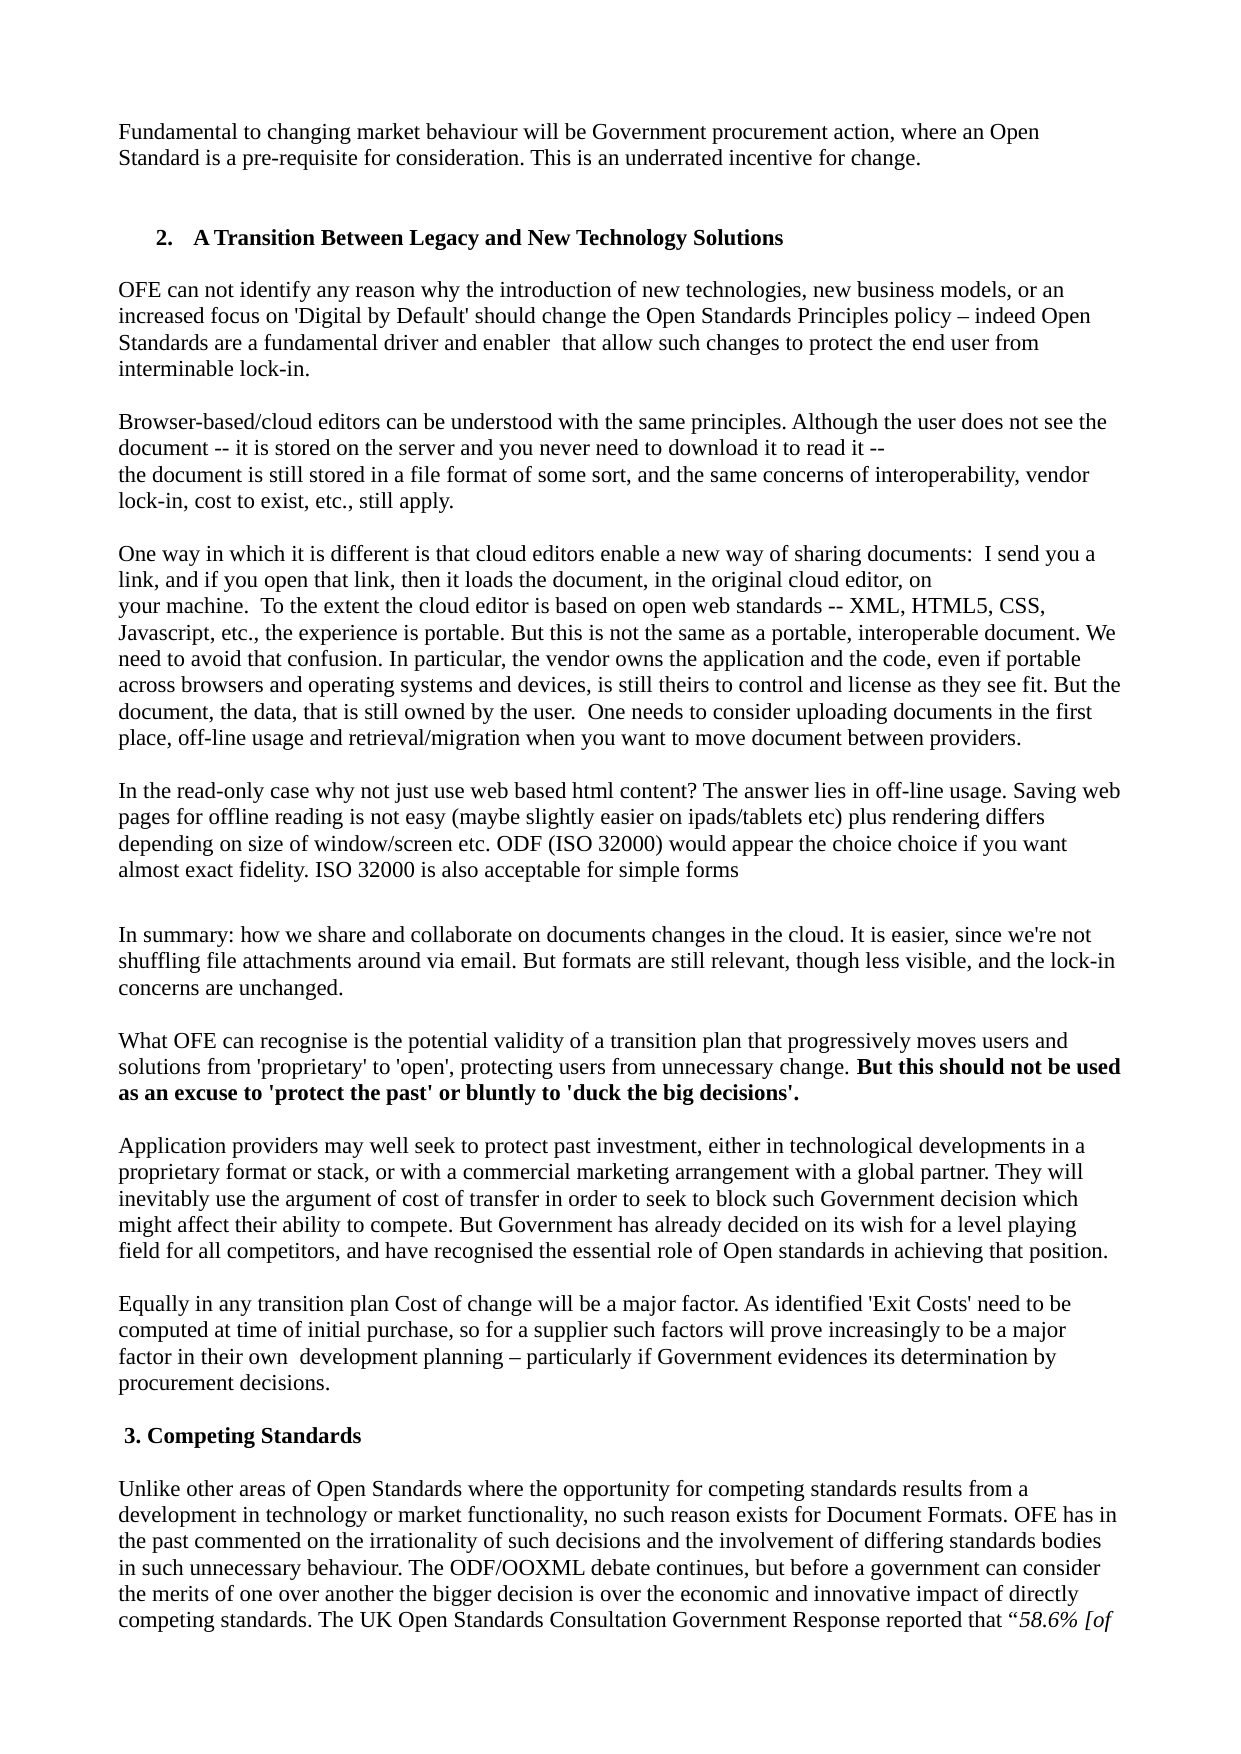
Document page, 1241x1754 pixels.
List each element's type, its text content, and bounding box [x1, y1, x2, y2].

text OFE can not identify any reason why the introduction of new technologies, new business models, or an increased focus on 'Digital by Default' should change the Open Standards Principles policy – indeed Open Standards are a fundamental driver and enabler that allow such changes to protect the end user from interminable lock-in. [118, 250, 1122, 382]
list A Transition Between Legacy and New Technology Solutions [156, 223, 1122, 250]
text 3. Competing Standards [118, 1422, 1122, 1448]
text Equally in any transition plan Cost of change will be a major factor. As identified 'Exit Costs' need to be computed at time of initial purchase, so for a supplier such factors will prove increasingly to be a major factor in their own development planning – particularly if Government evidences its determination by procurement decisions. [118, 1290, 1122, 1396]
text In summary: how we share and collaborate on documents changes in the cloud. It is easier, since we're not shuffling file attachments around via email. But formats are still relevant, though less visible, and the lock-in concerns are unchanged. [118, 921, 1122, 1000]
text What OFE can recognise is the potential validity of a transition plan that progressively moves users and solutions from 'proprietary' to 'open', protecting users from unnecessary change. But this should not be used as an excuse to 'protect the past' or bluntly to 'duck the big decisions'. [118, 1027, 1122, 1106]
text Application providers may well seek to protect past investment, either in technological developments in a proprietary format or stack, or with a commercial marketing arrangement with a global partner. They will inevitably use the argument of cost of transfer in order to seek to block such Government decision which might affect their ability to compete. But Government has already decided on its wish for a level playing field for all competitors, and have recognised the essential role of Open standards in achieving that position. [118, 1132, 1122, 1264]
text In the read-only case why not just use web based html content? The answer lies in off-line usage. Saving web pages for offline reading is not easy (maybe slightly easier on ipads/tablets etc) plus rendering differs depending on size of window/screen etc. ODF (ISO 32000) would appear the choice choice if you want almost exact fidelity. ISO 32000 is also acceptable for simple forms [118, 777, 1122, 882]
text Browser-based/cloud editors can be understood with the same principles. Although the user does not see the document -- it is stored on the server and you never need to download it to read it -- the document is still stored in a file format of some sort, and the same concerns of interoperability, vendor lock-in, cost to exist, etc., still apply. One way in which it is different is that cloud editors enable a new way of sharing documents: I send you a link, and if you open that link, then it loads the document, in the original cloud editor, on your machine. To the extent the cloud editor is based on open web standards -- XML, HTML5, CSS, Javascript, etc., the experience is portable. But this is not the same as a portable, interoperable document. We need to avoid that confusion. In particular, the vendor owns the application and the code, even if portable across browsers and operating systems and devices, is still theirs to control and license as they see fit. But the document, the data, that is still owned by the user. One needs to consider uploading documents in the first place, off-line usage and retrieval/migration when you want to move document between providers. [118, 408, 1122, 751]
text Unlike other areas of Open Standards where the opportunity for competing standards results from a development in technology or market functionality, no such reason exists for Document Formats. OFE has in the past commented on the irrationality of such decisions and the involvement of differing standards bodies in such unnecessary behaviour. The ODF/OOXML debate continues, but before a government can consider the merits of one over another the bigger decision is over the economic and innovative impact of directly competing standards. The UK Open Standards Consultation Government Response reported that “58.6% [of [118, 1475, 1122, 1633]
text Fundamental to changing market behaviour will be Government procurement action, where an Open Standard is a pre-requisite for consideration. This is an underrated incentive for change. [118, 118, 1122, 171]
